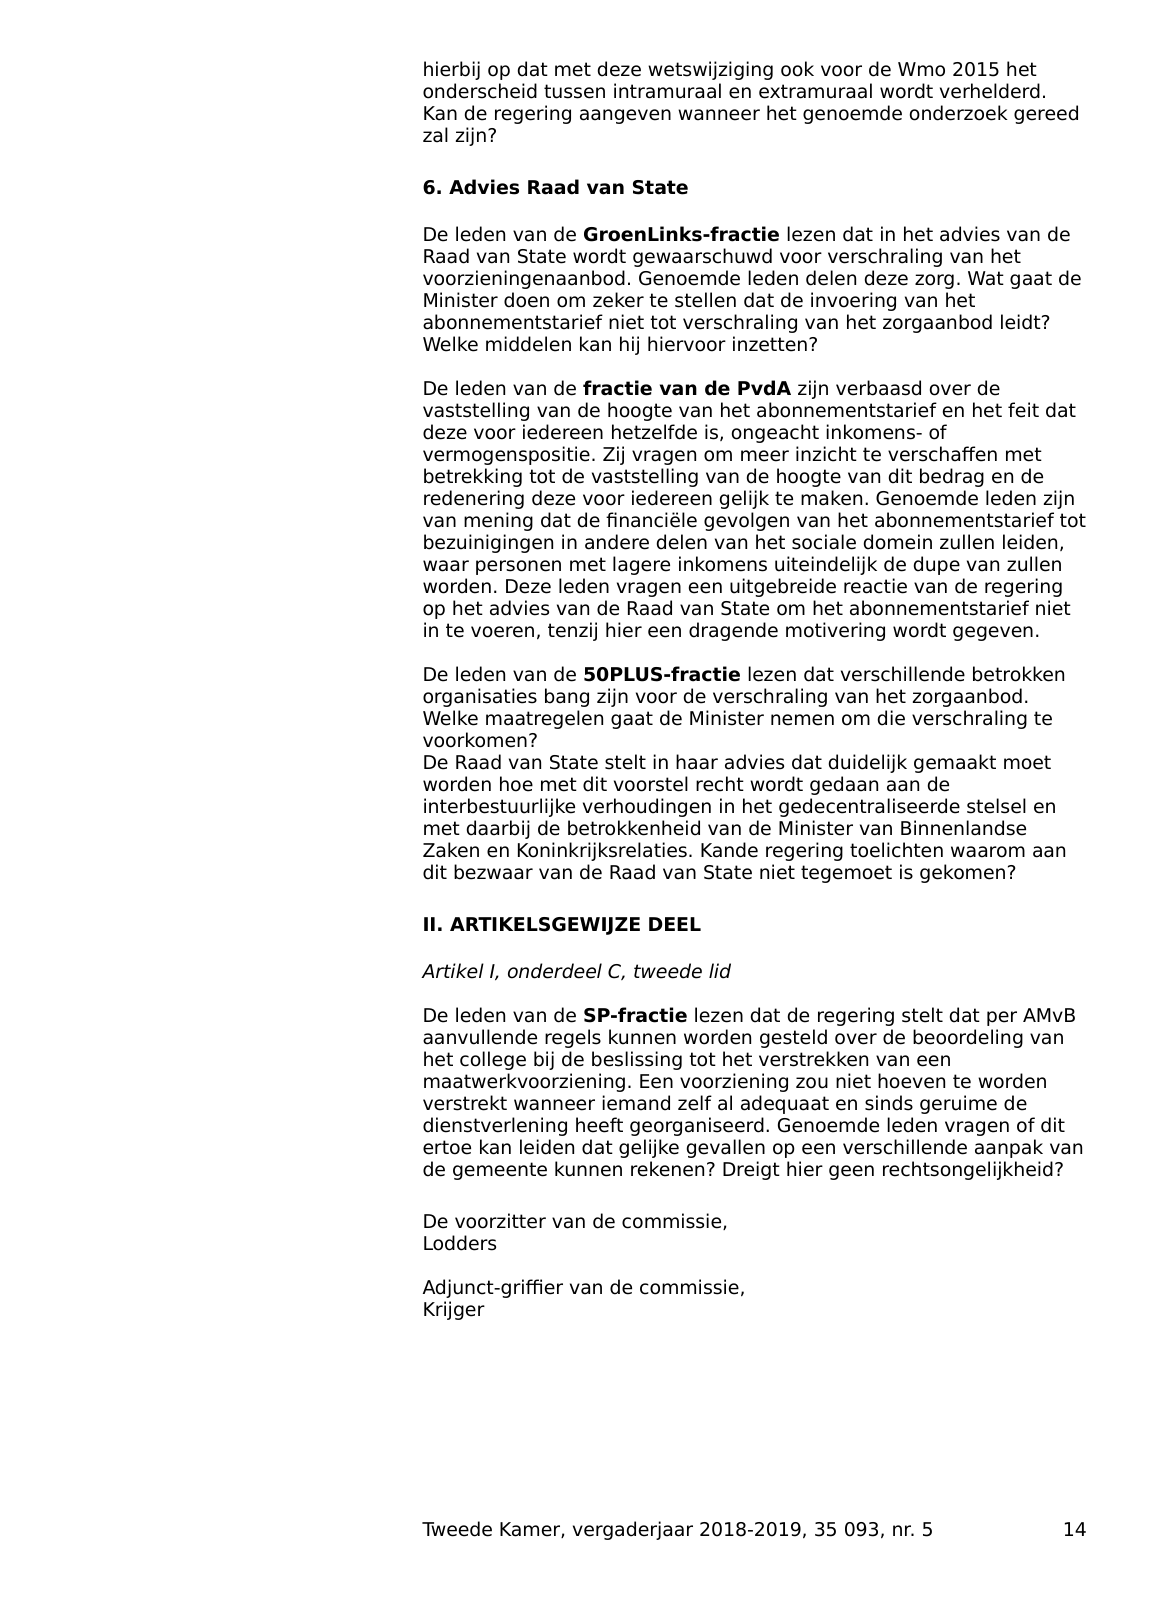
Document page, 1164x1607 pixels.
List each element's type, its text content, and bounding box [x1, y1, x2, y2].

text De leden van de GroenLinks-fractie lezen dat in het advies van de Raad van State wordt gewaarschuwd voor verschraling van het voorzieningenaanbod. Genoemde leden delen deze zorg. Wat gaat de Minister doen om zeker te stellen dat de invoering van het abonnementstarief niet tot verschraling van het zorgaanbod leidt? Welke middelen kan hij hiervoor inzetten? [422, 224, 1087, 356]
text De leden van de SP-fractie lezen dat de regering stelt dat per AMvB aanvullende regels kunnen worden gesteld over de beoordeling van het college bij de beslissing tot het verstrekken van een maatwerkvoorziening. Een voorziening zou niet hoeven te worden verstrekt wanneer iemand zelf al adequaat en sinds geruime de dienstverlening heeft georganiseerd. Genoemde leden vragen of dit ertoe kan leiden dat gelijke gevallen op een verschillende aanpak van de gemeente kunnen rekenen? Dreigt hier geen rechtsongelijkheid? [422, 1005, 1087, 1181]
text Adjunct-griffier van de commissie, Krijger [422, 1277, 1087, 1321]
text De voorzitter van de commissie, Lodders [422, 1211, 1087, 1255]
text De leden van de fractie van de PvdA zijn verbaasd over de vaststelling van de hoogte van het abonnementstarief en het feit dat deze voor iedereen hetzelfde is, ongeacht inkomens- of vermogenspositie. Zij vragen om meer inzicht te verschaffen met betrekking tot de vaststelling van de hoogte van dit bedrag en de redenering deze voor iedereen gelijk te maken. Genoemde leden zijn van mening dat de financiële gevolgen van het abonnementstarief tot bezuinigingen in andere delen van het sociale domein zullen leiden, waar personen met lagere inkomens uiteindelijk de dupe van zullen worden. Deze leden vragen een uitgebreide reactie van de regering op het advies van de Raad van State om het abonnementstarief niet in te voeren, tenzij hier een dragende motivering wordt gegeven. [422, 378, 1087, 642]
text De leden van de 50PLUS-fractie lezen dat verschillende betrokken organisaties bang zijn voor de verschraling van het zorgaanbod. Welke maatregelen gaat de Minister nemen om die verschraling te voorkomen? [422, 664, 1087, 752]
subtitle Artikel I, onderdeel C, tweede lid [422, 961, 1087, 983]
text De Raad van State stelt in haar advies dat duidelijk gemaakt moet worden hoe met dit voorstel recht wordt gedaan aan de interbestuurlijke verhoudingen in het gedecentraliseerde stelsel en met daarbij de betrokkenheid van de Minister van Binnenlandse Zaken en Koninkrijksrelaties. Kande regering toelichten waarom aan dit bezwaar van de Raad van State niet tegemoet is gekomen? [422, 752, 1087, 884]
subtitle II. ARTIKELSGEWIJZE DEEL [422, 914, 1087, 936]
text hierbij op dat met deze wetswijziging ook voor de Wmo 2015 het onderscheid tussen intramuraal en extramuraal wordt verhelderd. Kan de regering aangeven wanneer het genoemde onderzoek gereed zal zijn? [422, 59, 1087, 147]
subtitle 6. Advies Raad van State [422, 177, 1087, 199]
